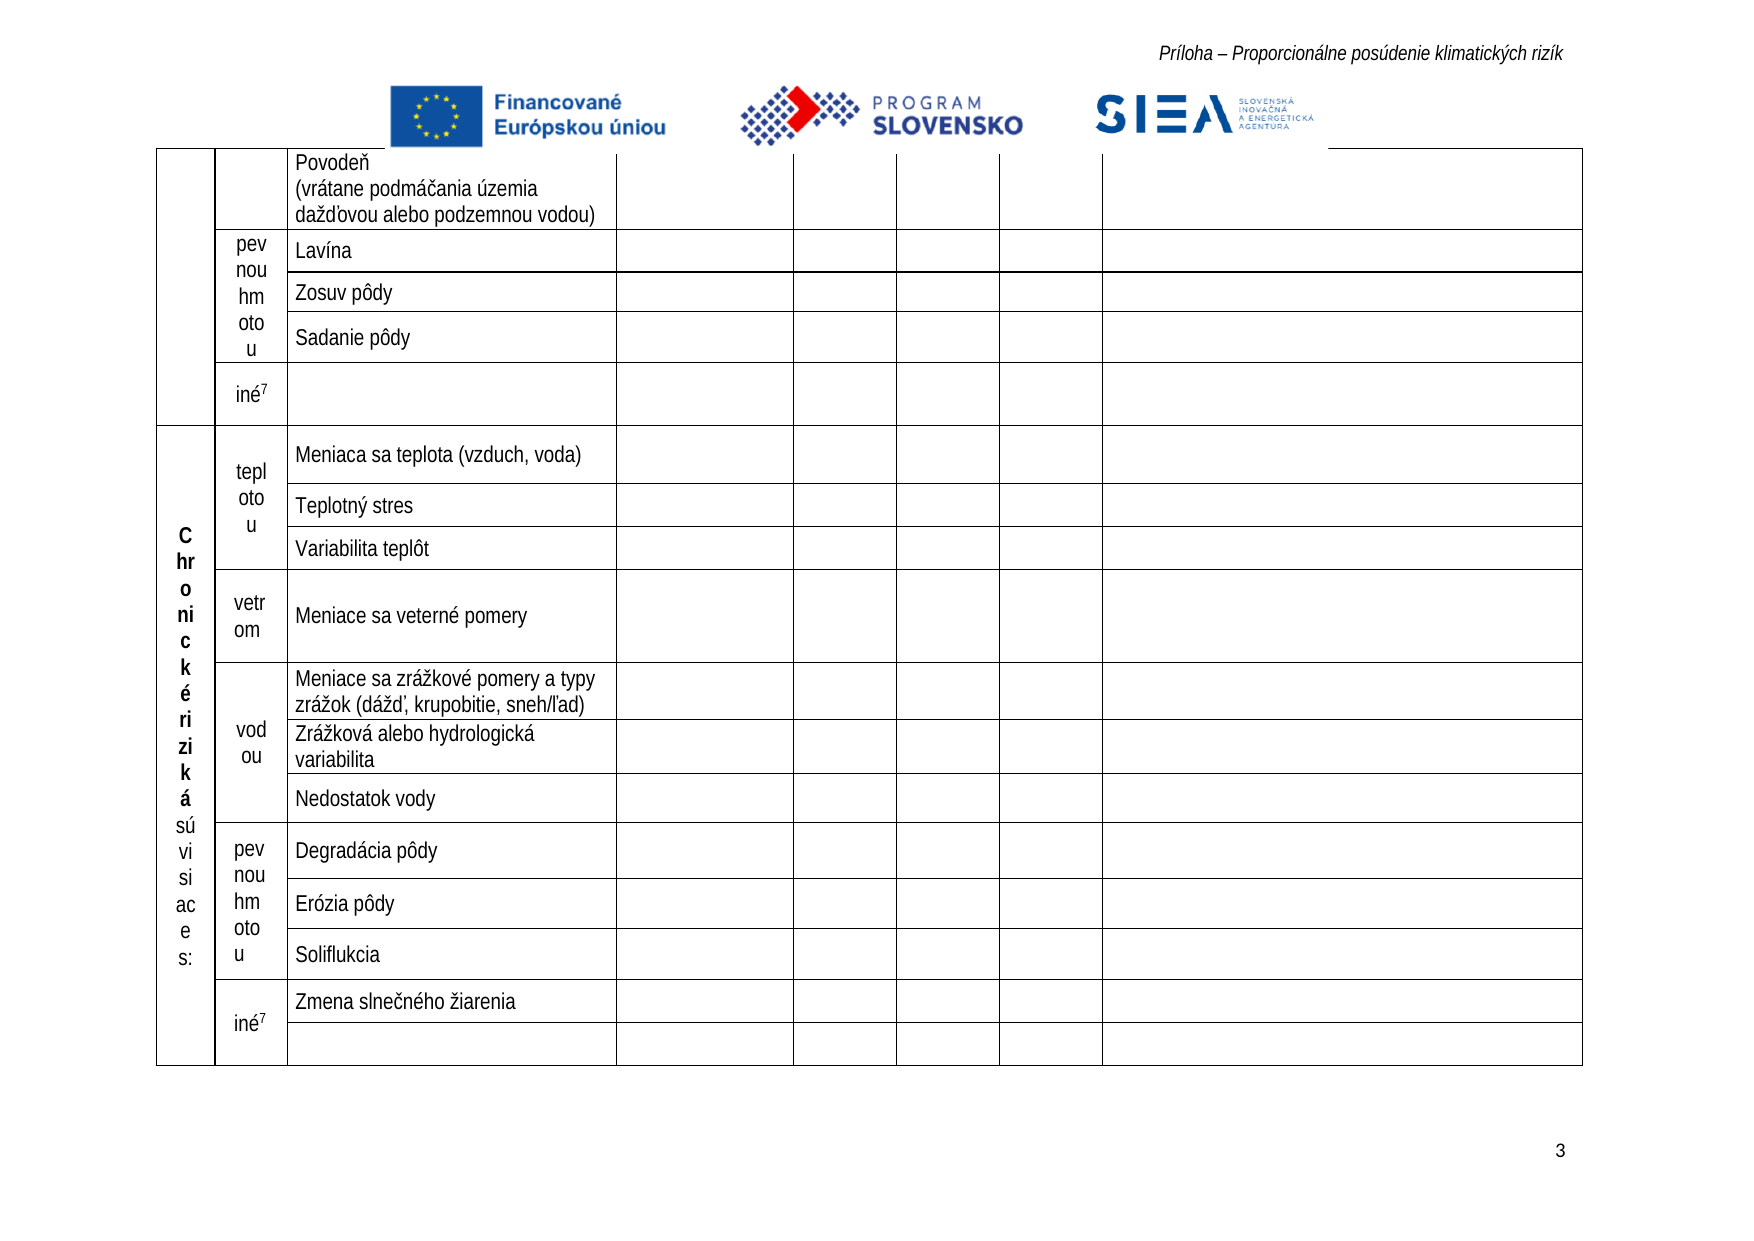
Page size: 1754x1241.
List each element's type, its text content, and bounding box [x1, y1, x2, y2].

table_cell [1583, 483, 1587, 526]
table_cell [1670, 719, 1753, 773]
table_cell [216, 149, 287, 229]
table_cell [1000, 720, 1102, 773]
table_cell Lavína [288, 230, 616, 271]
table_cell [794, 774, 896, 822]
table_cell [617, 663, 793, 719]
table_cell [1103, 484, 1582, 526]
table_cell [1103, 720, 1582, 773]
table_cell [1587, 271, 1670, 311]
table_cell [1587, 362, 1670, 425]
table_cell [1103, 570, 1582, 662]
table_cell [897, 663, 999, 719]
table_cell [1587, 229, 1670, 271]
table_cell [617, 230, 793, 271]
table_cell iné7 [216, 980, 287, 1065]
table_cell [1583, 662, 1587, 719]
table_cell [1103, 312, 1582, 362]
table_cell [1587, 928, 1670, 979]
table_cell [617, 929, 793, 979]
table_cell Teplotný stres [288, 484, 616, 526]
table_cell [1583, 719, 1587, 773]
table_cell [617, 720, 793, 773]
table_cell [1103, 426, 1582, 483]
table_cell [794, 426, 896, 483]
table_cell Erózia pôdy [288, 879, 616, 927]
table_cell [794, 230, 896, 271]
table_cell [1583, 229, 1587, 271]
table_cell [1587, 569, 1670, 662]
table_cell [1587, 979, 1670, 1022]
table_cell [1000, 527, 1102, 568]
table_cell [1670, 483, 1753, 526]
table_cell [617, 426, 793, 483]
table_cell [1583, 1022, 1587, 1065]
table_cell [1587, 311, 1670, 362]
table_cell [1103, 663, 1582, 719]
table_cell [794, 929, 896, 979]
table_cell iné [216, 363, 287, 425]
table_cell [1583, 311, 1587, 362]
table_cell Soliflukcia [288, 929, 616, 979]
table_cell Zosuv pôdy [288, 273, 616, 311]
table_cell [1103, 823, 1582, 878]
table_cell [794, 363, 896, 425]
table_cell [897, 527, 999, 568]
table_cell [1587, 425, 1670, 483]
table_cell Variabilita teplôt [288, 527, 616, 568]
table_cell [1587, 773, 1670, 822]
table_cell [1670, 526, 1753, 568]
table_cell [1103, 363, 1582, 425]
table_cell [1587, 526, 1670, 568]
table_cell [794, 663, 896, 719]
table_cell [617, 363, 793, 425]
table_cell [617, 273, 793, 311]
table_cell [897, 570, 999, 662]
table_cell Degradácia pôdy [288, 823, 616, 878]
table_cell [1583, 362, 1587, 425]
table_cell [1670, 425, 1753, 483]
table_cell [1000, 426, 1102, 483]
table_cell vetrom [216, 570, 287, 662]
table_cell [897, 312, 999, 362]
table_cell [1103, 929, 1582, 979]
table_cell [794, 312, 896, 362]
table_cell [1670, 271, 1753, 311]
table_cell Akútne riziká súvisiace s: [157, 149, 214, 425]
table_cell Zmena slnečného žiarenia [288, 980, 616, 1022]
table_cell [1670, 229, 1753, 271]
table_cell [288, 1023, 616, 1065]
table_cell [1670, 822, 1753, 878]
table_cell [897, 484, 999, 526]
table_cell [794, 154, 896, 229]
table_cell [1583, 822, 1587, 878]
table_cell [897, 980, 999, 1022]
table_cell [794, 570, 896, 662]
table_cell [794, 823, 896, 878]
table_cell [1670, 1022, 1753, 1065]
table_cell [1000, 312, 1102, 362]
table_cell [1000, 823, 1102, 878]
table_cell [1583, 928, 1587, 979]
table_cell [897, 929, 999, 979]
table_cell [617, 879, 793, 927]
table_cell [1000, 273, 1102, 311]
table_cell [1583, 148, 1587, 229]
table_cell [617, 527, 793, 568]
table_cell [897, 426, 999, 483]
table_cell [794, 980, 896, 1022]
table_cell [617, 823, 793, 878]
table_cell [897, 154, 999, 229]
table_cell [1583, 878, 1587, 927]
table_cell [1583, 425, 1587, 483]
table_cell [1587, 483, 1670, 526]
table_cell [1670, 311, 1753, 362]
table_cell [1000, 1023, 1102, 1065]
table_cell [1000, 774, 1102, 822]
table_cell [617, 774, 793, 822]
table_cell [1103, 527, 1582, 568]
table_cell [1000, 663, 1102, 719]
table_cell pevnou hmotou [216, 823, 287, 979]
table_cell Sadanie pôdy [288, 312, 616, 362]
table_cell [617, 570, 793, 662]
table_cell [1670, 773, 1753, 822]
table_cell [1670, 928, 1753, 979]
table_cell [617, 312, 793, 362]
table_cell [1583, 271, 1587, 311]
table_cell [1587, 719, 1670, 773]
table_cell [1670, 979, 1753, 1022]
table_cell [1000, 879, 1102, 927]
table_cell Meniace sa zrážkové pomery a typy zrážok (dážď, krupobitie, sneh/ľad) [288, 663, 616, 719]
table_cell [1670, 362, 1753, 425]
table_cell [1000, 980, 1102, 1022]
table_cell [1587, 878, 1670, 927]
table_cell [1583, 526, 1587, 568]
table_cell [1000, 230, 1102, 271]
table_cell [897, 363, 999, 425]
table_cell [1670, 878, 1753, 927]
table_cell [794, 527, 896, 568]
table_cell [794, 273, 896, 311]
table_cell [617, 980, 793, 1022]
table_cell [794, 879, 896, 927]
table_cell [1000, 570, 1102, 662]
table_cell [1103, 273, 1582, 311]
table_cell [897, 823, 999, 878]
table_cell [1103, 980, 1582, 1022]
table_cell [288, 363, 616, 425]
table_cell [1000, 484, 1102, 526]
table_cell Meniaca sa teplota (vzduch, voda) [288, 426, 616, 483]
table_cell [1587, 822, 1670, 878]
table_cell [794, 484, 896, 526]
table_cell [897, 720, 999, 773]
table_cell Nedostatok vody [288, 774, 616, 822]
table_cell [1103, 774, 1582, 822]
table_cell [1103, 230, 1582, 271]
table_cell [1583, 979, 1587, 1022]
table_cell [1000, 929, 1102, 979]
table_cell [1587, 1022, 1670, 1065]
table_cell pevnou hmotou [216, 230, 287, 362]
table_cell [1587, 148, 1670, 229]
table_cell [897, 1023, 999, 1065]
table_cell [1587, 662, 1670, 719]
table_cell [1000, 154, 1102, 229]
table_cell [897, 230, 999, 271]
table_cell Chronické riziká súvisiace s: [157, 426, 214, 1065]
table_cell [617, 484, 793, 526]
table_cell [897, 774, 999, 822]
table_cell vodou [216, 663, 287, 822]
table_cell [794, 720, 896, 773]
table_cell [1103, 1023, 1582, 1065]
table_cell [1583, 773, 1587, 822]
table_cell [1583, 569, 1587, 662]
table_cell [1103, 879, 1582, 927]
table_cell [1670, 148, 1753, 229]
table_cell [1670, 662, 1753, 719]
table_cell [617, 154, 793, 229]
table_cell teplotou [216, 426, 287, 568]
table_cell [897, 879, 999, 927]
table_cell [1103, 149, 1582, 229]
table_cell Povodeň (vrátane podmáčania územia dažďovou alebo podzemnou vodou) [288, 149, 616, 229]
table_cell [1000, 363, 1102, 425]
table_cell [1670, 569, 1753, 662]
table_cell [794, 1023, 896, 1065]
table_cell [617, 1023, 793, 1065]
table_cell [897, 273, 999, 311]
table_cell Zrážková alebo hydrologická variabilita [288, 720, 616, 773]
table_cell Meniace sa veterné pomery [288, 570, 616, 662]
